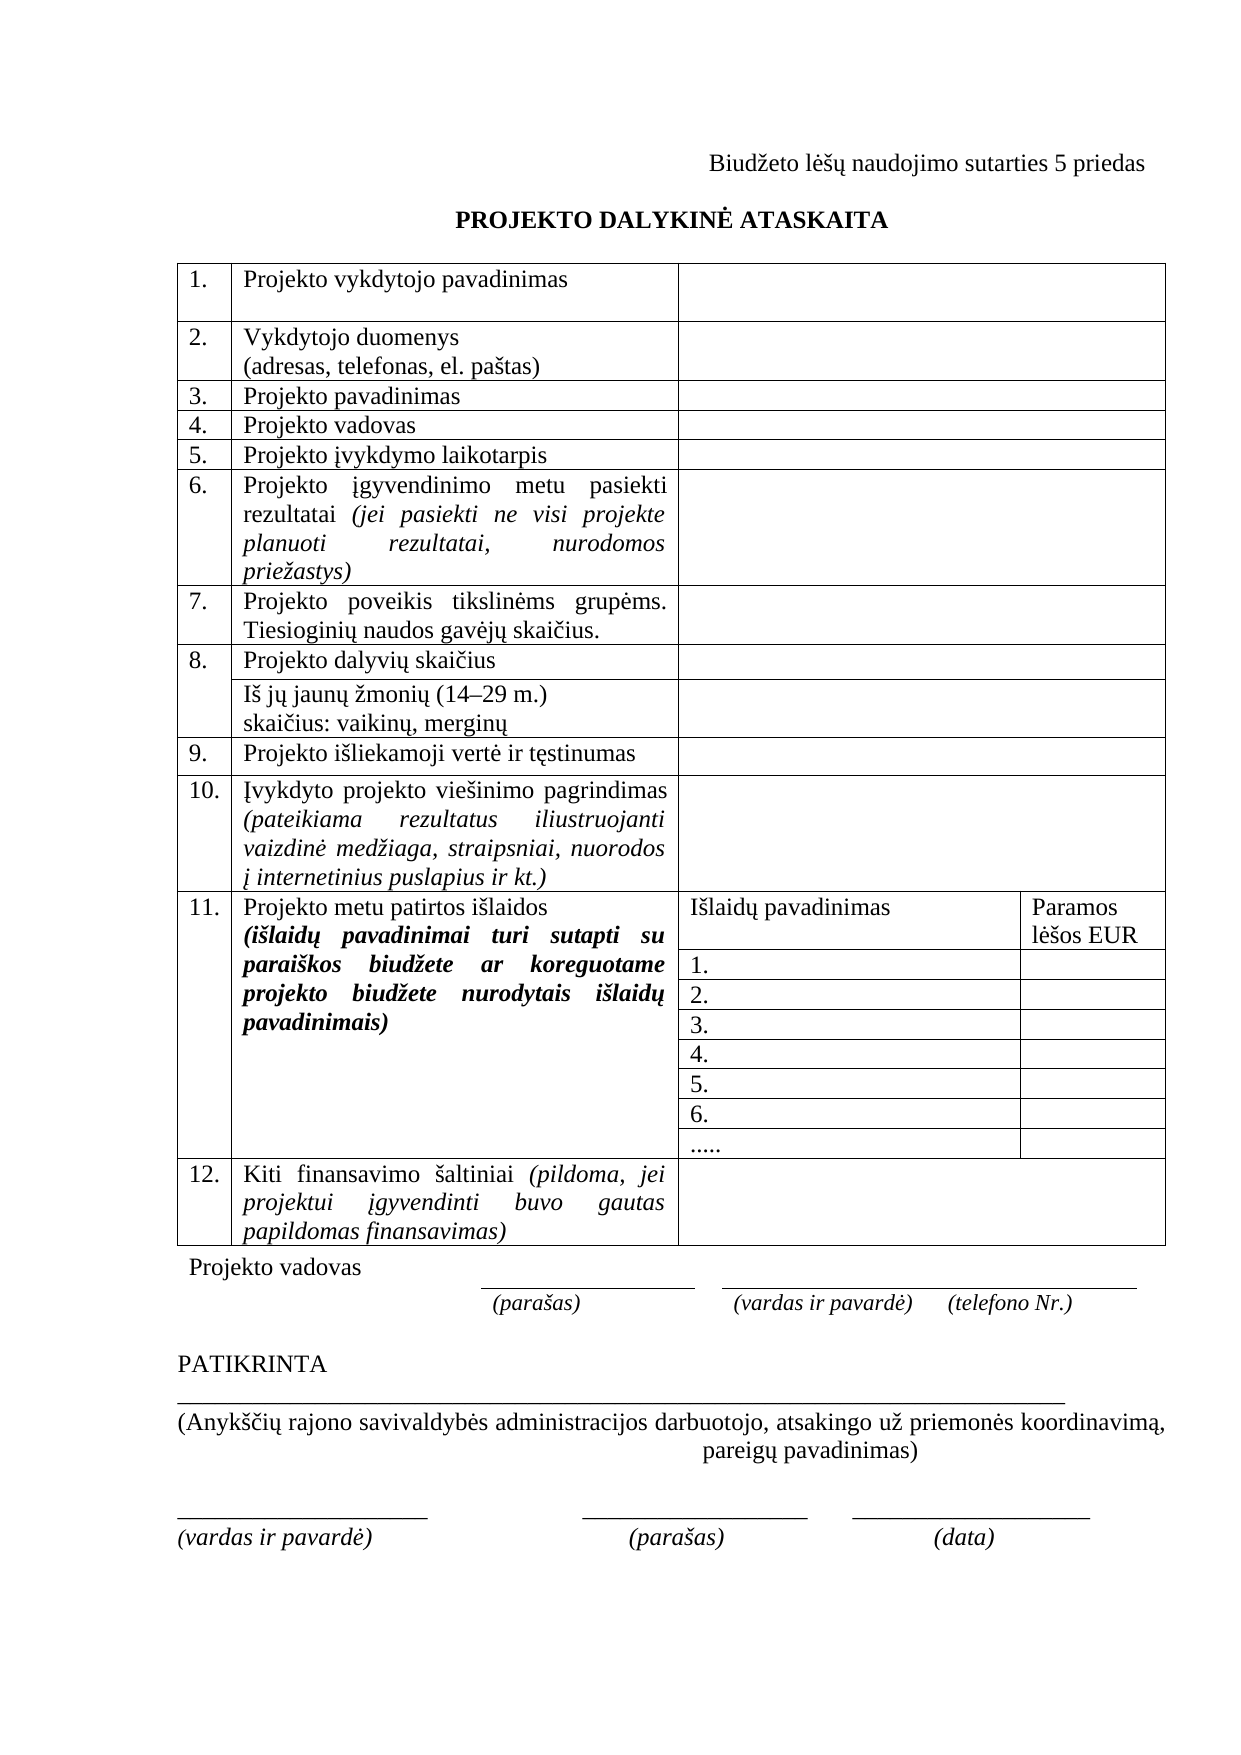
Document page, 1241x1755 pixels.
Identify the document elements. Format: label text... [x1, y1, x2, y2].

table_cell 3. [178, 381, 231, 409]
table_header 1. [178, 264, 231, 321]
table_cell Kiti finansavimo šaltiniai (pildoma, jei projektui įgyvendinti buvo gautas papildomas finansavimas) [232, 1159, 678, 1245]
table_cell Įvykdyto projekto viešinimo pagrindimas (pateikiama rezultatus iliustruojanti vaizdinė medžiaga, straipsniai, nuorodos į internetinius puslapius ir kt.) [232, 776, 678, 891]
table_cell [173, 979, 177, 1009]
table_cell [695, 1246, 722, 1288]
table_cell [1021, 1099, 1165, 1128]
table_cell 4. [679, 1040, 1020, 1068]
table_cell (vardas ir pavardė) [722, 1289, 936, 1320]
table_cell [722, 1246, 936, 1288]
table_cell [679, 738, 1165, 774]
table_cell 5. [178, 440, 231, 469]
table_cell [173, 644, 177, 678]
table_cell [173, 1288, 454, 1320]
table_cell [173, 1098, 177, 1128]
table_cell [1021, 1040, 1165, 1068]
table_cell [173, 1009, 177, 1038]
text Biudžeto lėšų naudojimo sutarties 5 priedas [177, 148, 1167, 176]
table_cell 2. [178, 322, 231, 380]
table_cell [173, 679, 177, 737]
table_cell [173, 1068, 177, 1098]
table_cell Iš jų jaunų žmonių (14–29 m.) skaičius: vaikinų, merginų [232, 680, 678, 737]
table_cell [173, 585, 177, 644]
table_cell Projekto pavadinimas [232, 381, 678, 409]
table_cell [679, 586, 1165, 644]
table_header [173, 263, 177, 321]
table_cell [1137, 1288, 1166, 1320]
table_cell (telefono Nr.) [936, 1289, 1137, 1320]
table_cell [1021, 1010, 1165, 1038]
table_cell 5. [679, 1069, 1020, 1098]
table_cell [173, 949, 177, 979]
table_cell [173, 737, 177, 774]
table_cell [173, 410, 177, 439]
table_cell Projekto vadovas [232, 411, 678, 439]
table_cell [1021, 950, 1165, 979]
table_cell [454, 1246, 481, 1288]
text _______________________________________________________________________ [177, 1378, 1167, 1407]
table_cell 10. [178, 776, 231, 891]
table_header Projekto vykdytojo pavadinimas [232, 264, 678, 321]
text (Anykščių rajono savivaldybės administracijos darbuotojo, atsakingo už priemonės koordinavimą, pareigų pavadinimas) [177, 1407, 1167, 1493]
table_cell 6. [178, 470, 231, 585]
table_cell [173, 1158, 177, 1245]
table_cell [679, 440, 1165, 469]
table_cell [1021, 1129, 1165, 1158]
table_cell 12. [178, 1159, 231, 1245]
table_cell 1. [679, 950, 1020, 979]
table_cell ..... [679, 1129, 1020, 1158]
table_cell [679, 411, 1165, 439]
table_cell Išlaidų pavadinimas [679, 892, 1020, 949]
table_cell Projekto įgyvendinimo metu pasiekti rezultatai (jei pasiekti ne visi projekte planuoti rezultatai, nurodomos priežastys) [232, 470, 678, 585]
table_cell Projekto išliekamoji vertė ir tęstinumas [232, 738, 678, 774]
table_cell [679, 381, 1165, 409]
table_cell 9. [178, 738, 231, 774]
table_cell 3. [679, 1010, 1020, 1038]
table_cell [173, 469, 177, 585]
table_cell [173, 1039, 177, 1068]
table_cell [1021, 1069, 1165, 1098]
table_cell Projekto poveikis tikslinėms grupėms. Tiesioginių naudos gavėjų skaičius. [232, 586, 678, 644]
table_cell (parašas) [481, 1289, 695, 1320]
table_cell 11. [178, 892, 231, 1158]
table_cell [679, 645, 1165, 678]
table_cell [173, 891, 177, 949]
table_header [679, 264, 1165, 321]
table_cell [173, 775, 177, 891]
table_cell [679, 470, 1165, 585]
table_cell Projekto metu patirtos išlaidos (išlaidų pavadinimai turi sutapti su paraiškos biudžete ar koreguotame projekto biudžete nurodytais išlaidų pavadinimais) [232, 892, 678, 1158]
table_cell [1021, 980, 1165, 1009]
text (vardas ir pavardė) (parašas) (data) [177, 1522, 1167, 1579]
text PROJEKTO DALYKINĖ ATASKAITA [177, 205, 1167, 234]
table_cell [679, 776, 1165, 891]
table_cell [173, 1128, 177, 1158]
text ____________________ __________________ ___________________ [177, 1493, 1167, 1522]
table_cell 8. [178, 645, 231, 737]
table_cell [936, 1246, 1137, 1288]
table_cell [454, 1288, 481, 1320]
text PATIKRINTA [177, 1349, 1167, 1378]
table_cell 6. [679, 1099, 1020, 1128]
table_cell 4. [178, 411, 231, 439]
table_cell Projekto vadovas [173, 1245, 454, 1288]
table_cell Vykdytojo duomenys (adresas, telefonas, el. paštas) [232, 322, 678, 380]
table_cell Projekto įvykdymo laikotarpis [232, 440, 678, 469]
table_cell [679, 322, 1165, 380]
table_cell [173, 321, 177, 380]
table_cell [173, 380, 177, 409]
table_cell Projekto dalyvių skaičius [232, 645, 678, 678]
table_cell 2. [679, 980, 1020, 1009]
table_cell [1137, 1246, 1166, 1288]
table_cell [173, 439, 177, 469]
table_cell Paramos lėšos EUR [1021, 892, 1165, 949]
table_cell [695, 1288, 722, 1320]
table_cell 7. [178, 586, 231, 644]
table_cell [481, 1246, 695, 1288]
table_cell [679, 1159, 1165, 1245]
table_cell [679, 680, 1165, 737]
